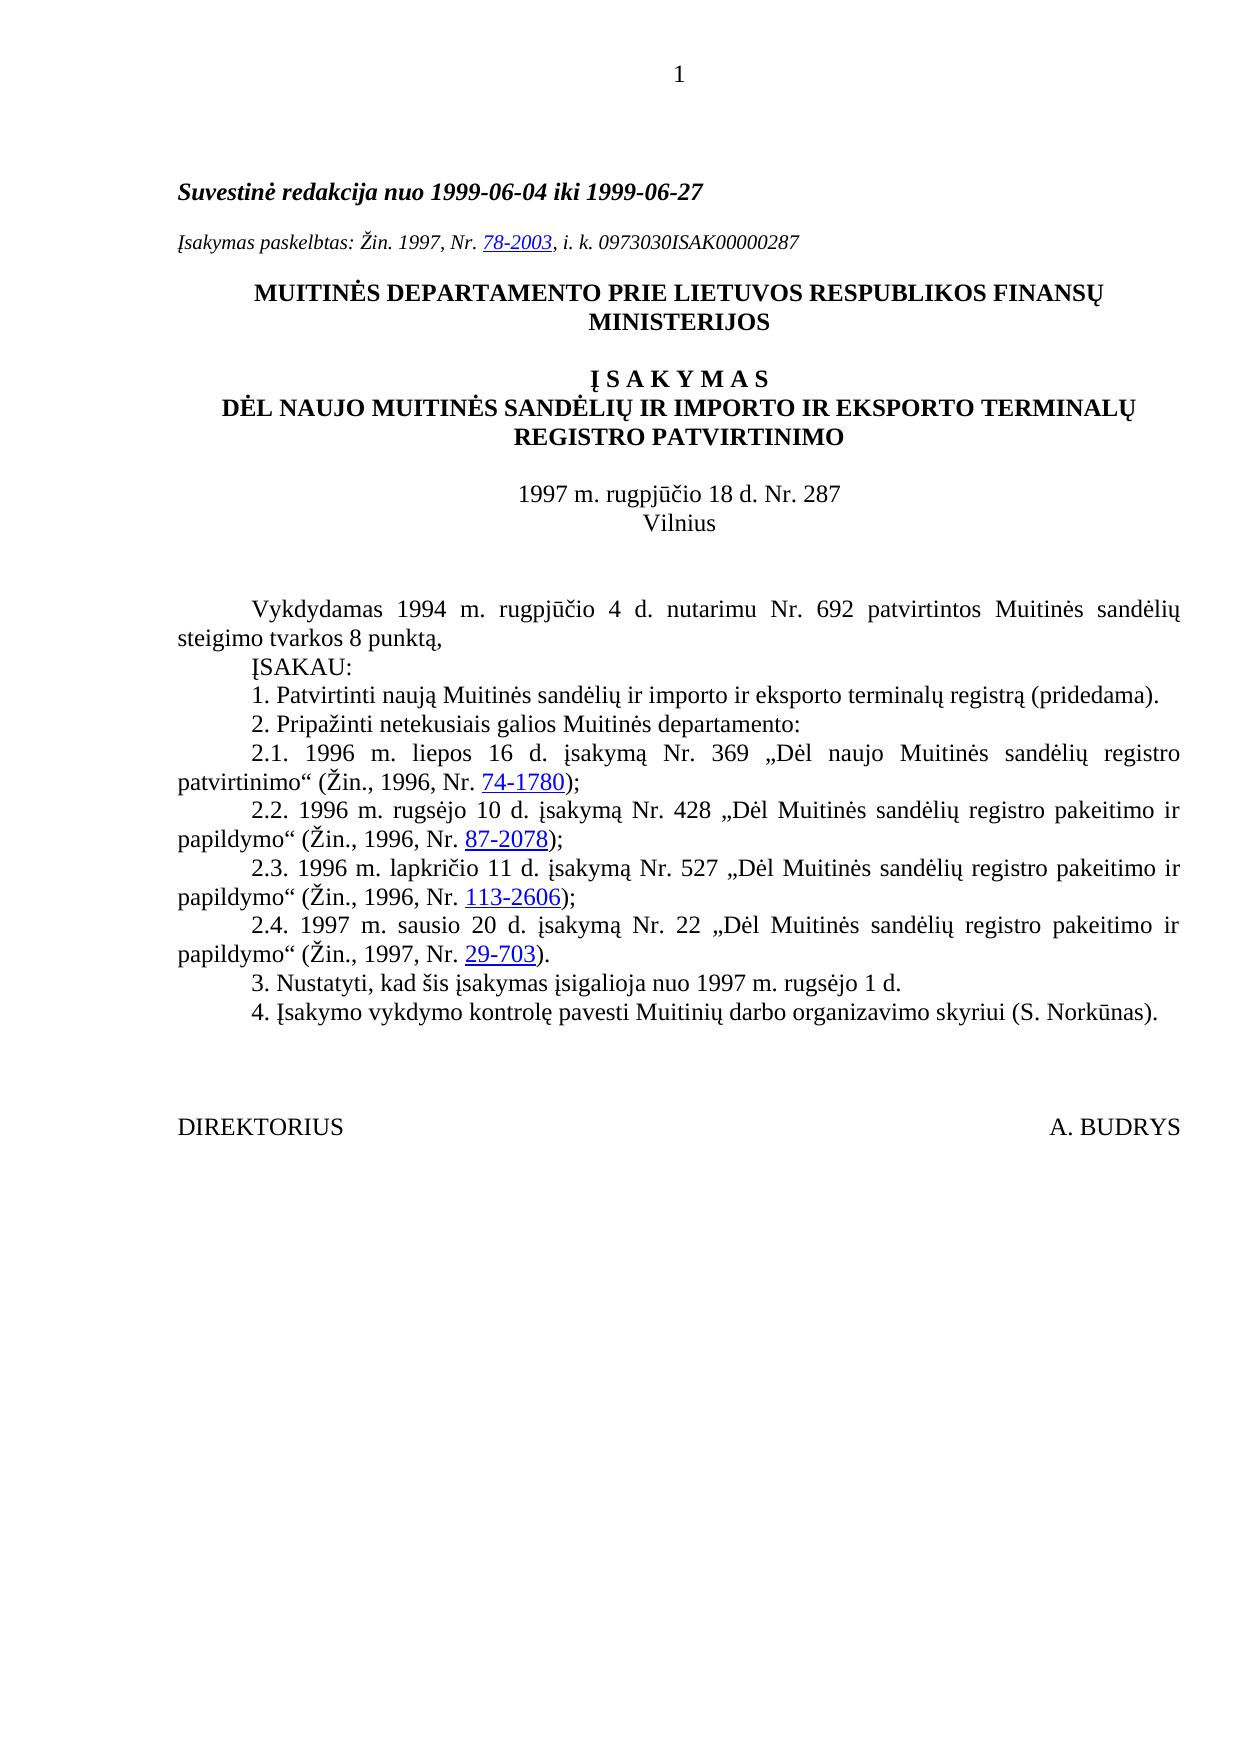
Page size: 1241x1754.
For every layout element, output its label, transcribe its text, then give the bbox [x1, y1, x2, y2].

text 1997 m. rugpjūčio 18 d. Nr. 287 [177, 479, 1181, 508]
text Įsakymas paskelbtas: Žin. 1997, Nr. 78-2003, i. k. 0973030ISAK00000287 [177, 230, 1181, 254]
text 4. Įsakymo vykdymo kontrolę pavesti Muitinių darbo organizavimo skyriui (S. Norkūnas). [177, 997, 1181, 1026]
text MUITINĖS DEPARTAMENTO PRIE LIETUVOS RESPUBLIKOS FINANSŲ MINISTERIJOS [177, 278, 1181, 336]
text 3. Nustatyti, kad šis įsakymas įsigalioja nuo 1997 m. rugsėjo 1 d. [177, 968, 1181, 997]
text Į S A K Y M A S [177, 364, 1181, 393]
text 2. Pripažinti netekusiais galios Muitinės departamento: [177, 709, 1181, 738]
text Vilnius [177, 508, 1181, 537]
text DĖL NAUJO MUITINĖS SANDĖLIŲ IR IMPORTO IR EKSPORTO TERMINALŲ REGISTRO PATVIRTINIMO [177, 393, 1181, 451]
text 2.4. 1997 m. sausio 20 d. įsakymą Nr. 22 „Dėl Muitinės sandėlių registro pakeitimo ir papildymo“ (Žin., 1997, Nr. 29-703). [177, 911, 1181, 968]
text 1. Patvirtinti naują Muitinės sandėlių ir importo ir eksporto terminalų registrą (pridedama). [177, 681, 1181, 709]
text ĮSAKAU: [177, 652, 1181, 681]
text DIREKTORIUS A. BUDRYS [177, 1112, 1181, 1141]
text 2.2. 1996 m. rugsėjo 10 d. įsakymą Nr. 428 „Dėl Muitinės sandėlių registro pakeitimo ir papildymo“ (Žin., 1996, Nr. 87-2078); [177, 796, 1181, 853]
text 2.1. 1996 m. liepos 16 d. įsakymą Nr. 369 „Dėl naujo Muitinės sandėlių registro patvirtinimo“ (Žin., 1996, Nr. 74-1780); [177, 738, 1181, 796]
text Suvestinė redakcija nuo 1999-06-04 iki 1999-06-27 [177, 177, 1181, 206]
text Vykdydamas 1994 m. rugpjūčio 4 d. nutarimu Nr. 692 patvirtintos Muitinės sandėlių steigimo tvarkos 8 punktą, [177, 594, 1181, 652]
text 2.3. 1996 m. lapkričio 11 d. įsakymą Nr. 527 „Dėl Muitinės sandėlių registro pakeitimo ir papildymo“ (Žin., 1996, Nr. 113-2606); [177, 853, 1181, 911]
